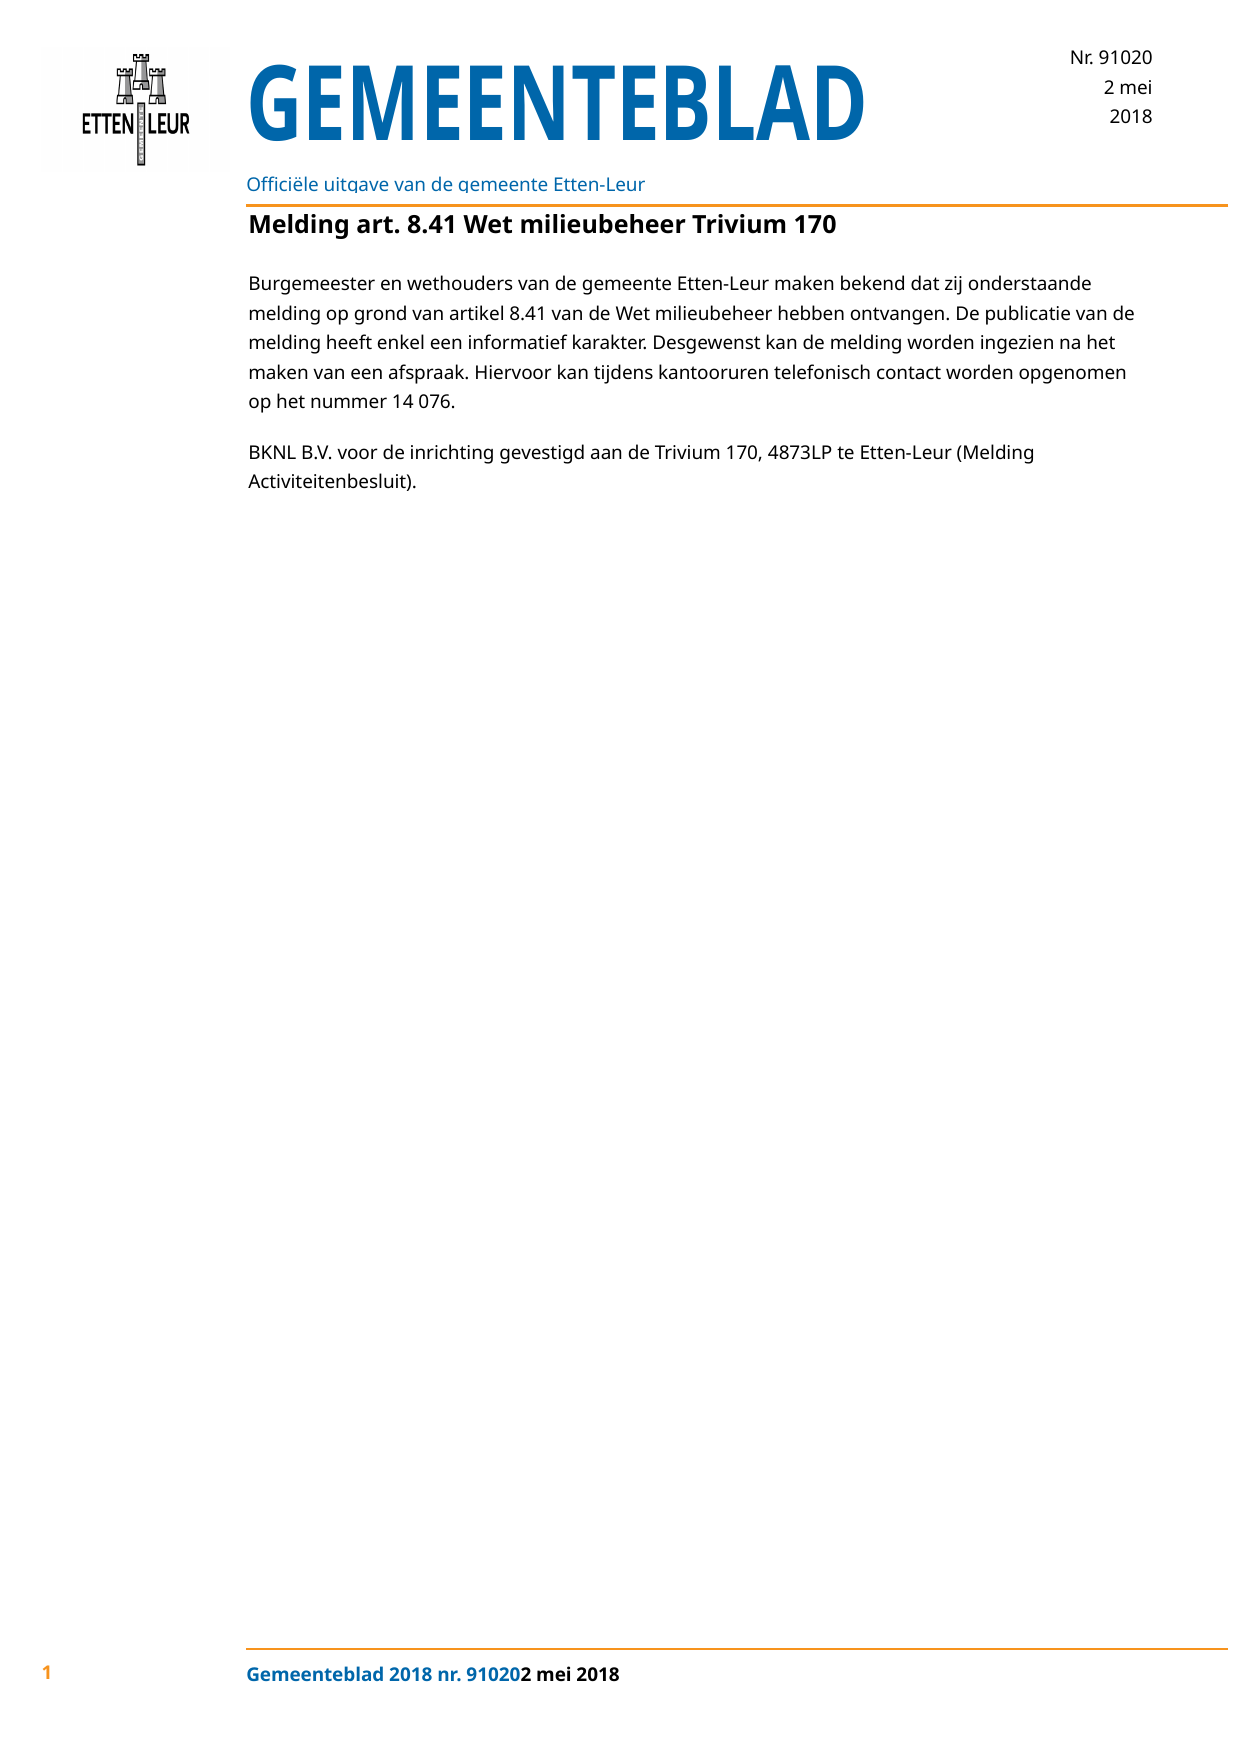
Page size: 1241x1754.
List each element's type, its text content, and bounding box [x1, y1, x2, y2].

text Burgemeester en wethouders van de gemeente Etten-Leur maken bekend dat zij onderstaande melding op grond van artikel 8.41 van de Wet milieubeheer hebben ontvangen. De publicatie van de melding heeft enkel een informatief karakter. Desgewenst kan de melding worden ingezien na het maken van een afspraak. Hiervoor kan tijdens kantooruren telefonisch contact worden opgenomen op het nummer 14 076. [248, 270, 1152, 414]
text BKNL B.V. voor de inrichting gevestigd aan de Trivium 170, 4873LP te Etten-Leur (Melding Activiteitenbesluit). [248, 439, 1152, 494]
picture [41, 47, 231, 172]
text Melding art. 8.41 Wet milieubeheer Trivium 170 [248, 207, 1152, 241]
